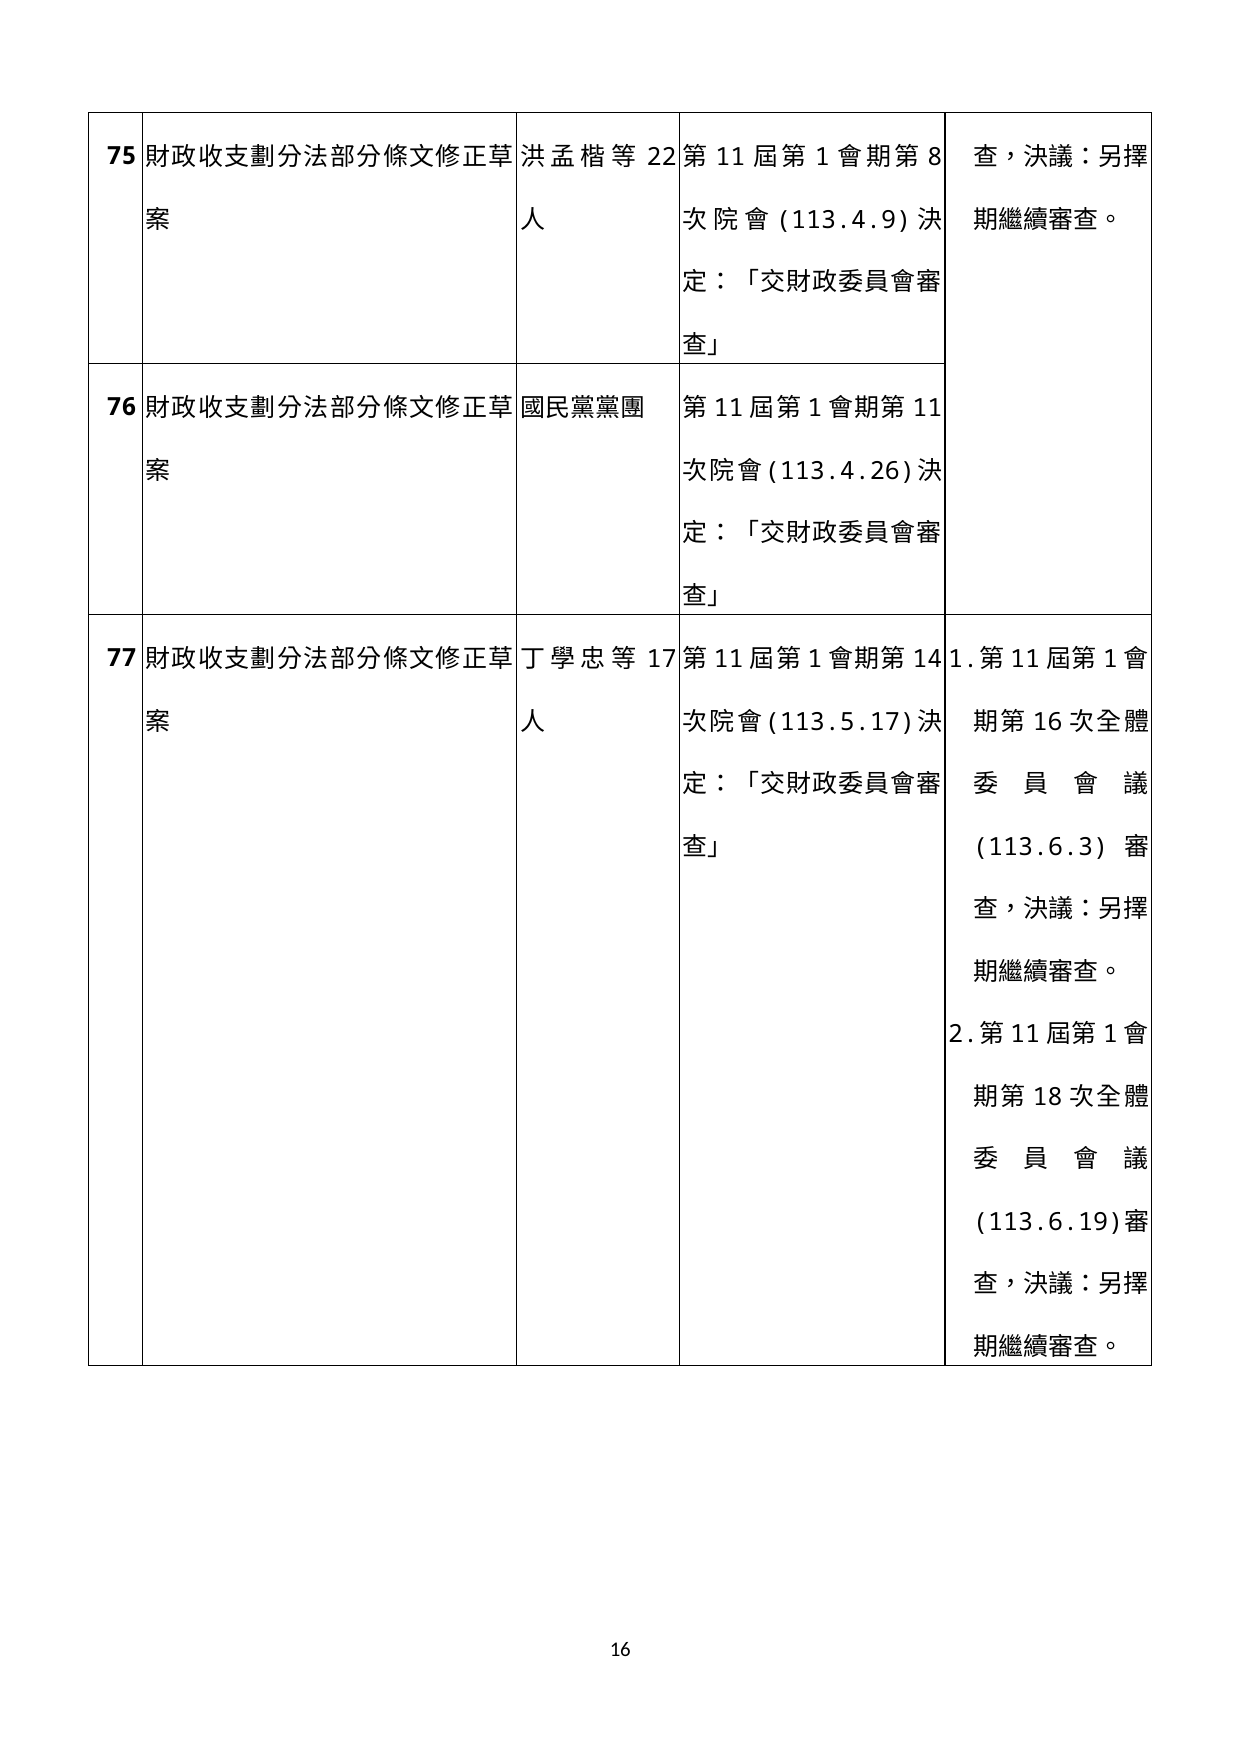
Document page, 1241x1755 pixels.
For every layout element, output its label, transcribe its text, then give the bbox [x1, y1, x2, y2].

table_cell 財政收支劃分法部分條文修正草案 [143, 364, 516, 614]
table_cell 1.第11屆第1會期第16次全體委員會議(113.6.3)審查，決議：另擇期繼續審查。 2.第11屆第1會期第18次全體委員會議(113.6.19)審查，決議：另擇期繼續審查。 [946, 615, 1151, 1365]
table_cell 查，決議：另擇期繼續審查。 [946, 113, 1151, 614]
table_cell 財政收支劃分法部分條文修正草案 [143, 113, 516, 363]
table_cell [89, 615, 142, 1365]
table_cell [89, 364, 142, 614]
table_cell 第11屆第1會期第8次院會(113.4.9)決定：「交財政委員會審查」 [680, 113, 944, 363]
table_cell 財政收支劃分法部分條文修正草案 [143, 615, 516, 1365]
table_cell 國民黨黨團 [517, 364, 679, 614]
table_cell [89, 113, 142, 363]
table_cell 洪孟楷等22人 [517, 113, 679, 363]
table_cell 丁學忠等17人 [517, 615, 679, 1365]
table_cell 第11屆第1會期第14次院會(113.5.17)決定：「交財政委員會審查」 [680, 615, 944, 1365]
table_cell 第11屆第1會期第11次院會(113.4.26)決定：「交財政委員會審查」 [680, 364, 944, 614]
